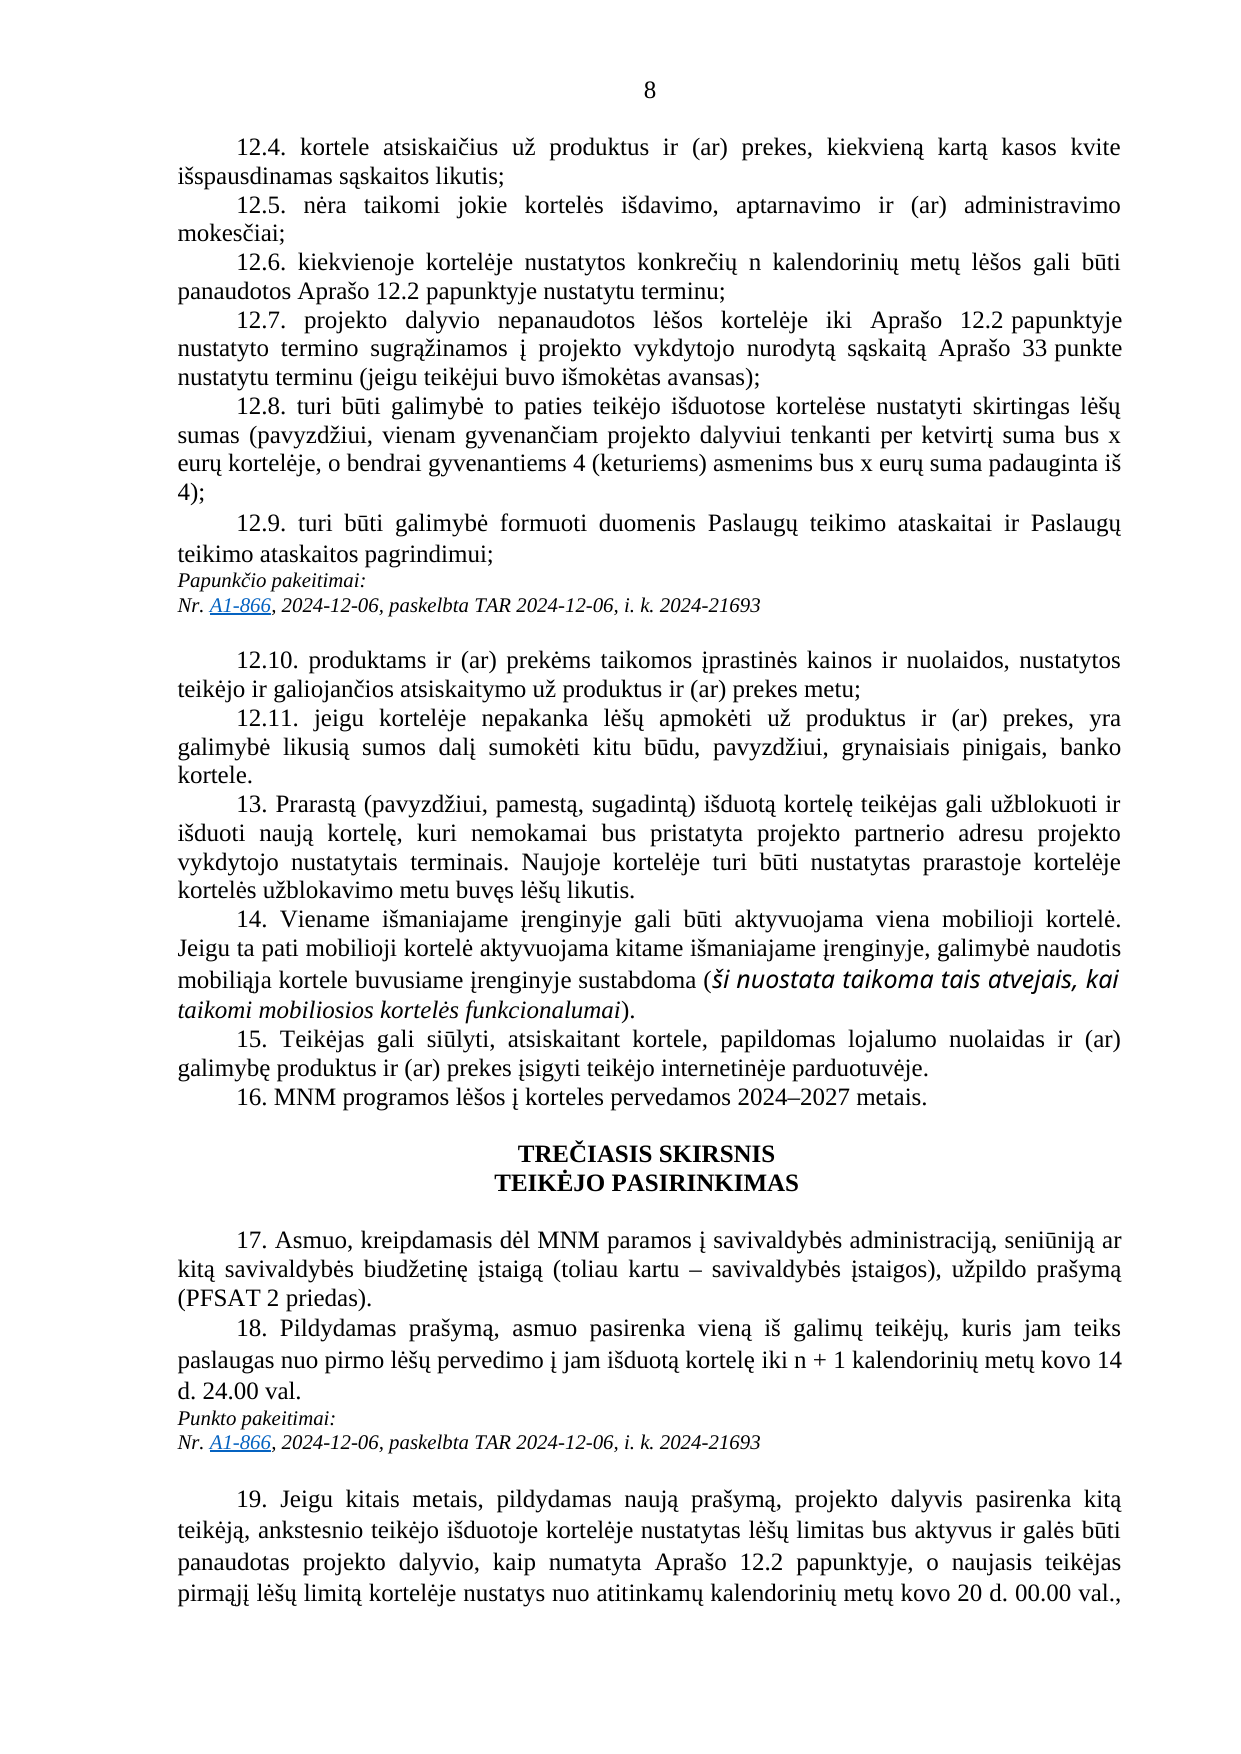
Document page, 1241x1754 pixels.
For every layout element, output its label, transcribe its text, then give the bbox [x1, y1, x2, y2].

text 12.5. nėra taikomi jokie kortelės išdavimo, aptarnavimo ir (ar) administravimo mokesčiai; [177, 190, 1122, 247]
text TEIKĖJO PASIRINKIMAS [177, 1168, 1122, 1197]
text 12.9. turi būti galimybė formuoti duomenis Paslaugų teikimo ataskaitai ir Paslaugų teikimo ataskaitos pagrindimui; [177, 506, 1122, 568]
text TREČIASIS SKIRSNIS [177, 1139, 1122, 1168]
text 12.11. jeigu kortelėje nepakanka lėšų apmokėti už produktus ir (ar) prekes, yra galimybė likusią sumos dalį sumokėti kitu būdu, pavyzdžiui, grynaisiais pinigais, banko kortele. [177, 703, 1122, 789]
text 12.7. projekto dalyvio nepanaudotos lėšos kortelėje iki Aprašo 12.2 papunktyje nustatyto termino sugrąžinamos į projekto vykdytojo nurodytą sąskaitą Aprašo 33 punkte nustatytu terminu (jeigu teikėjui buvo išmokėtas avansas); [177, 305, 1122, 391]
text Papunkčio pakeitimai: [177, 568, 1122, 592]
text 14. Viename išmaniajame įrenginyje gali būti aktyvuojama viena mobilioji kortelė. Jeigu ta pati mobilioji kortelė aktyvuojama kitame išmaniajame įrenginyje, galimybė naudotis mobiliąja kortele buvusiame įrenginyje sustabdoma (ši nuostata taikoma tais atvejais, kai taikomi mobiliosios kortelės funkcionalumai). [177, 904, 1122, 1024]
text Punkto pakeitimai: [177, 1406, 1122, 1430]
text 12.4. kortele atsiskaičius už produktus ir (ar) prekes, kiekvieną kartą kasos kvite išspausdinamas sąskaitos likutis; [177, 132, 1122, 190]
text 18. Pildydamas prašymą, asmuo pasirenka vieną iš galimų teikėjų, kuris jam teiks paslaugas nuo pirmo lėšų pervedimo į jam išduotą kortelę iki n + 1 kalendorinių metų kovo 14 d. 24.00 val. [177, 1312, 1122, 1406]
text 12.10. produktams ir (ar) prekėms taikomos įprastinės kainos ir nuolaidos, nustatytos teikėjo ir galiojančios atsiskaitymo už produktus ir (ar) prekes metu; [177, 645, 1122, 703]
text 12.6. kiekvienoje kortelėje nustatytos konkrečių n kalendorinių metų lėšos gali būti panaudotos Aprašo 12.2 papunktyje nustatytu terminu; [177, 247, 1122, 305]
text 13. Prarastą (pavyzdžiui, pamestą, sugadintą) išduotą kortelę teikėjas gali užblokuoti ir išduoti naują kortelę, kuri nemokamai bus pristatyta projekto partnerio adresu projekto vykdytojo nustatytais terminais. Naujoje kortelėje turi būti nustatytas prarastoje kortelėje kortelės užblokavimo metu buvęs lėšų likutis. [177, 789, 1122, 904]
text 17. Asmuo, kreipdamasis dėl MNM paramos į savivaldybės administraciją, seniūniją ar kitą savivaldybės biudžetinę įstaigą (toliau kartu – savivaldybės įstaigos), užpildo prašymą (PFSAT 2 priedas). [177, 1226, 1122, 1312]
text 15. Teikėjas gali siūlyti, atsiskaitant kortele, papildomas lojalumo nuolaidas ir (ar) galimybę produktus ir (ar) prekes įsigyti teikėjo internetinėje parduotuvėje. [177, 1024, 1122, 1082]
text Nr. A1-866, 2024-12-06, paskelbta TAR 2024-12-06, i. k. 2024-21693 [177, 1430, 1122, 1454]
text 12.8. turi būti galimybė to paties teikėjo išduotose kortelėse nustatyti skirtingas lėšų sumas (pavyzdžiui, vienam gyvenančiam projekto dalyviui tenkanti per ketvirtį suma bus x eurų kortelėje, o bendrai gyvenantiems 4 (keturiems) asmenims bus x eurų suma padauginta iš 4); [177, 391, 1122, 506]
text Nr. A1-866, 2024-12-06, paskelbta TAR 2024-12-06, i. k. 2024-21693 [177, 592, 1122, 617]
text 19. Jeigu kitais metais, pildydamas naują prašymą, projekto dalyvis pasirenka kitą teikėją, ankstesnio teikėjo išduotoje kortelėje nustatytas lėšų limitas bus aktyvus ir galės būti panaudotas projekto dalyvio, kaip numatyta Aprašo 12.2 papunktyje, o naujasis teikėjas pirmąjį lėšų limitą kortelėje nustatys nuo atitinkamų kalendorinių metų kovo 20 d. 00.00 val., [177, 1482, 1122, 1607]
text 16. MNM programos lėšos į korteles pervedamos 2024–2027 metais. [177, 1082, 1122, 1111]
